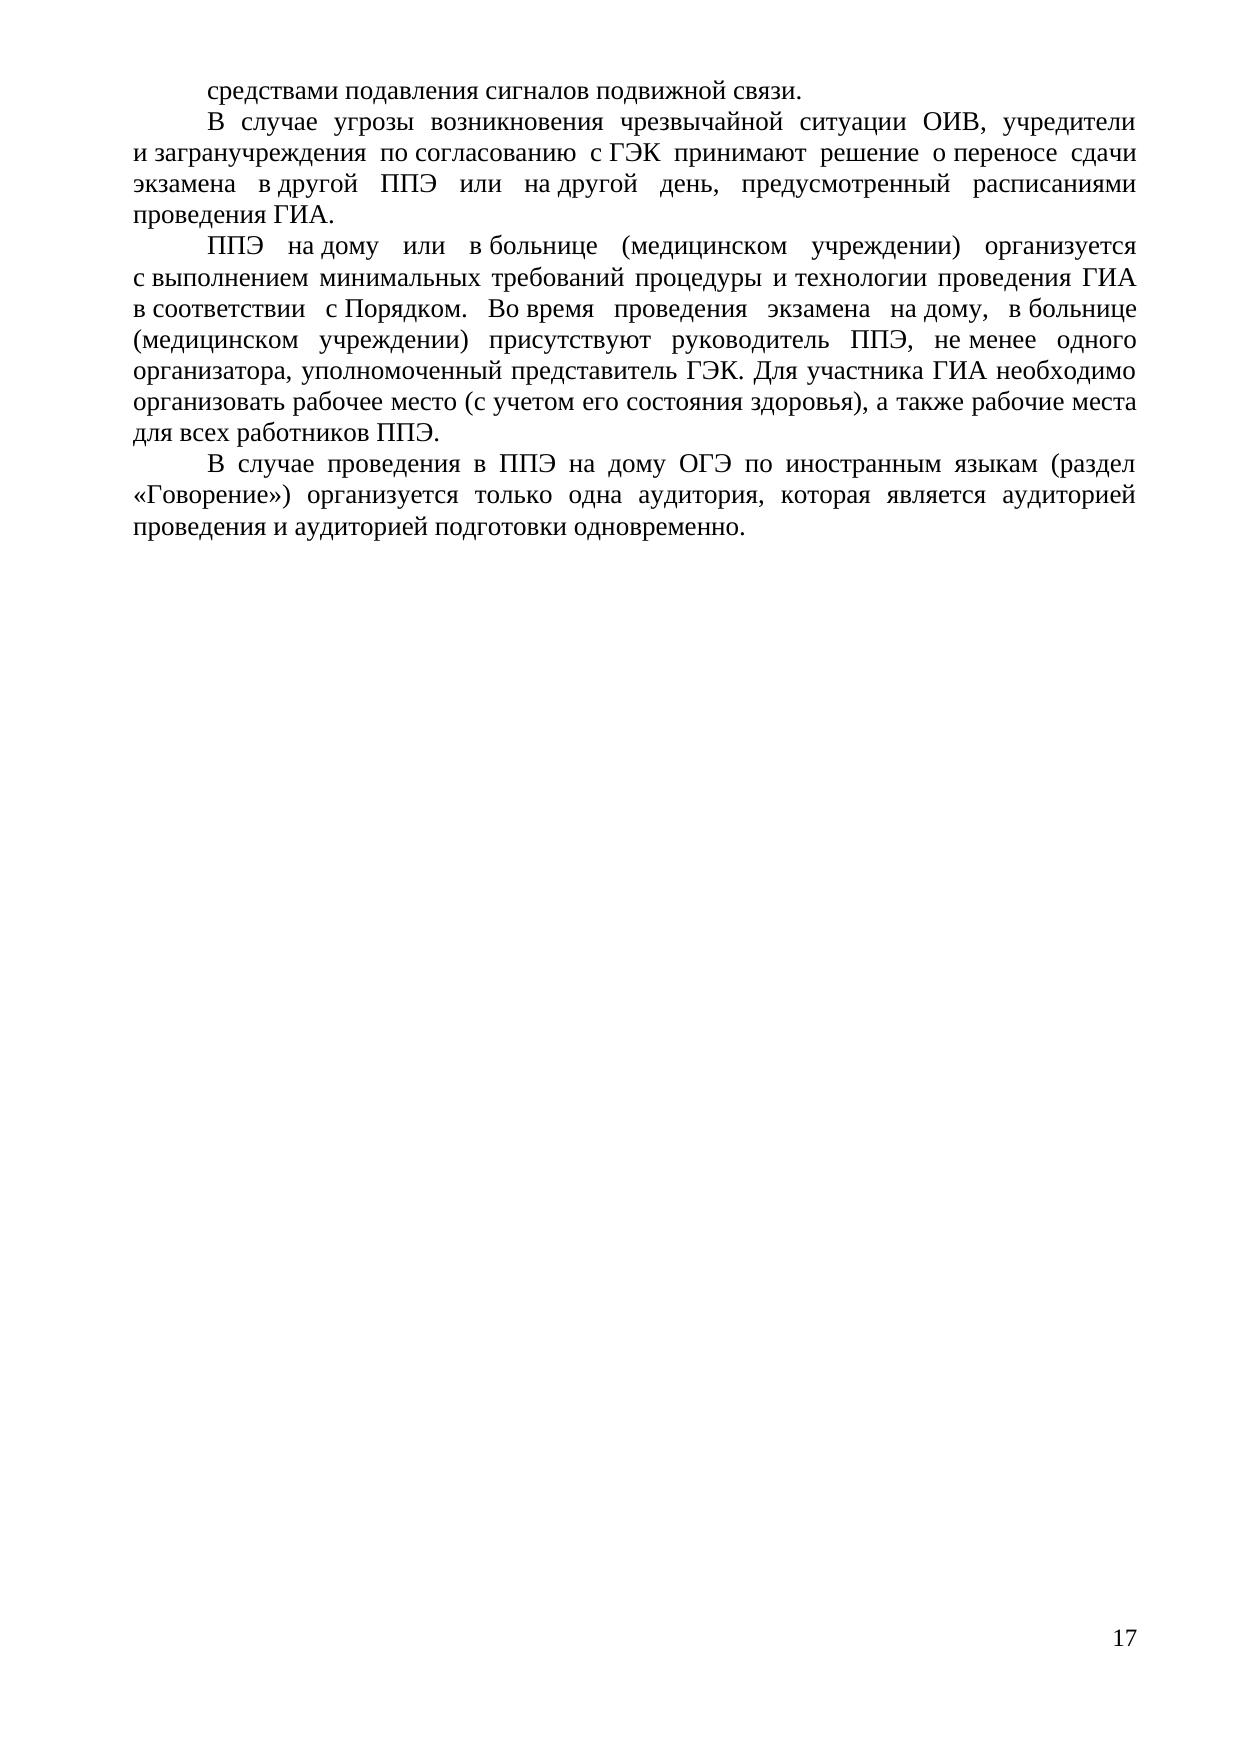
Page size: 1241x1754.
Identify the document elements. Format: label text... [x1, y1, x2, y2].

text В случае проведения в ППЭ на дому ОГЭ по иностранным языкам (раздел «Говорение») организуется только одна аудитория, которая является аудиторией проведения и аудиторией подготовки одновременно. [133, 447, 1137, 541]
text В случае угрозы возникновения чрезвычайной ситуации ОИВ, учредители и загранучреждения по согласованию с ГЭК принимают решение о переносе сдачи экзамена в другой ППЭ или на другой день, предусмотренный расписаниями проведения ГИА. [133, 105, 1137, 229]
text ППЭ на дому или в больнице (медицинском учреждении) организуется с выполнением минимальных требований процедуры и технологии проведения ГИА в соответствии с Порядком. Во время проведения экзамена на дому, в больнице (медицинском учреждении) присутствуют руководитель ППЭ, не менее одного организатора, уполномоченный представитель ГЭК. Для участника ГИА необходимо организовать рабочее место (с учетом его состояния здоровья), а также рабочие места для всех работников ППЭ. [133, 229, 1137, 447]
text средствами подавления сигналов подвижной связи. [133, 74, 1137, 105]
